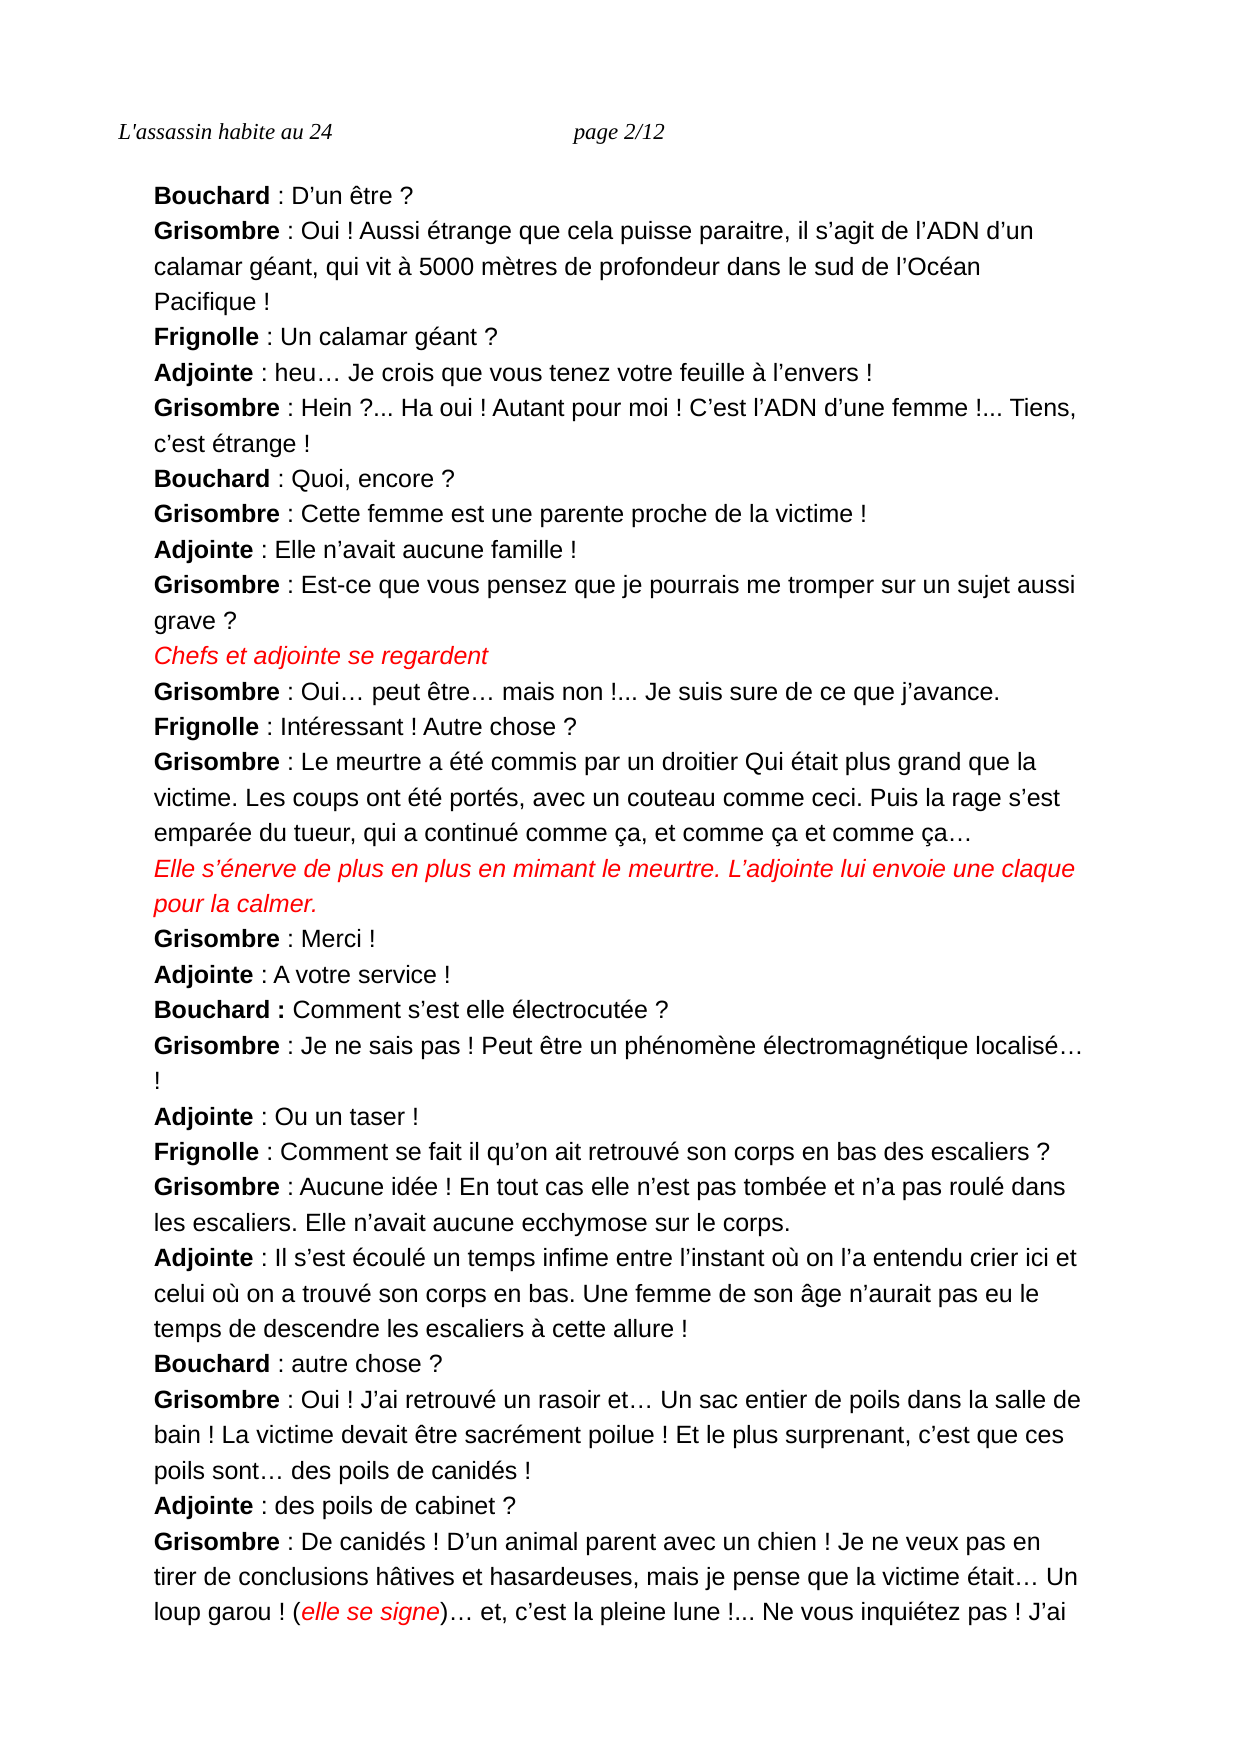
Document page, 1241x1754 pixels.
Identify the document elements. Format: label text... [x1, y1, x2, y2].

text Grisombre : Hein ?... Ha oui ! Autant pour moi ! C’est l’ADN d’une femme !... Tiens, c’est étrange ! [153, 386, 1087, 457]
text Adjointe : heu… Je crois que vous tenez votre feuille à l’envers ! [153, 351, 1087, 386]
text Bouchard : Quoi, encore ? [153, 457, 1087, 493]
text Elle s’énerve de plus en plus en mimant le meurtre. L’adjointe lui envoie une claque pour la calmer. [153, 847, 1087, 918]
text Grisombre : Merci ! [153, 918, 1087, 953]
text Adjointe : Ou un taser ! [153, 1095, 1087, 1130]
text Grisombre : De canidés ! D’un animal parent avec un chien ! Je ne veux pas en tirer de conclusions hâtives et hasardeuses, mais je pense que la victime était… Un loup garou ! (elle se signe)… et, c’est la pleine lune !... Ne vous inquiétez pas ! J’ai [153, 1520, 1087, 1626]
text Grisombre : Oui ! Aussi étrange que cela puisse paraitre, il s’agit de l’ADN d’un calamar géant, qui vit à 5000 mètres de profondeur dans le sud de l’Océan Pacifique ! [153, 209, 1087, 316]
text Grisombre : Oui ! J’ai retrouvé un rasoir et… Un sac entier de poils dans la salle de bain ! La victime devait être sacrément poilue ! Et le plus surprenant, c’est que ces poils sont… des poils de canidés ! [153, 1378, 1087, 1484]
text Bouchard : autre chose ? [153, 1343, 1087, 1378]
text Adjointe : Il s’est écoulé un temps infime entre l’instant où on l’a entendu crier ici et celui où on a trouvé son corps en bas. Une femme de son âge n’aurait pas eu le temps de descendre les escaliers à cette allure ! [153, 1236, 1087, 1343]
text Frignolle : Comment se fait il qu’on ait retrouvé son corps en bas des escaliers ? [153, 1130, 1087, 1166]
text Grisombre : Aucune idée ! En tout cas elle n’est pas tombée et n’a pas roulé dans les escaliers. Elle n’avait aucune ecchymose sur le corps. [153, 1166, 1087, 1236]
text Grisombre : Cette femme est une parente proche de la victime ! [153, 493, 1087, 528]
text Adjointe : des poils de cabinet ? [153, 1484, 1087, 1520]
text Grisombre : Le meurtre a été commis par un droitier Qui était plus grand que la victime. Les coups ont été portés, avec un couteau comme ceci. Puis la rage s’est emparée du tueur, qui a continué comme ça, et comme ça et comme ça… [153, 741, 1087, 847]
text Grisombre : Est-ce que vous pensez que je pourrais me tromper sur un sujet aussi grave ? [153, 563, 1087, 634]
text Bouchard : D’un être ? [153, 174, 1087, 209]
text Adjointe : A votre service ! [153, 953, 1087, 988]
text Bouchard : Comment s’est elle électrocutée ? [153, 988, 1087, 1024]
text Grisombre : Oui… peut être… mais non !... Je suis sure de ce que j’avance. [153, 670, 1087, 705]
text Grisombre : Je ne sais pas ! Peut être un phénomène électromagnétique localisé… ! [153, 1024, 1087, 1095]
text Frignolle : Intéressant ! Autre chose ? [153, 705, 1087, 741]
text Chefs et adjointe se regardent [153, 634, 1087, 670]
text Frignolle : Un calamar géant ? [153, 316, 1087, 351]
text Adjointe : Elle n’avait aucune famille ! [153, 528, 1087, 563]
